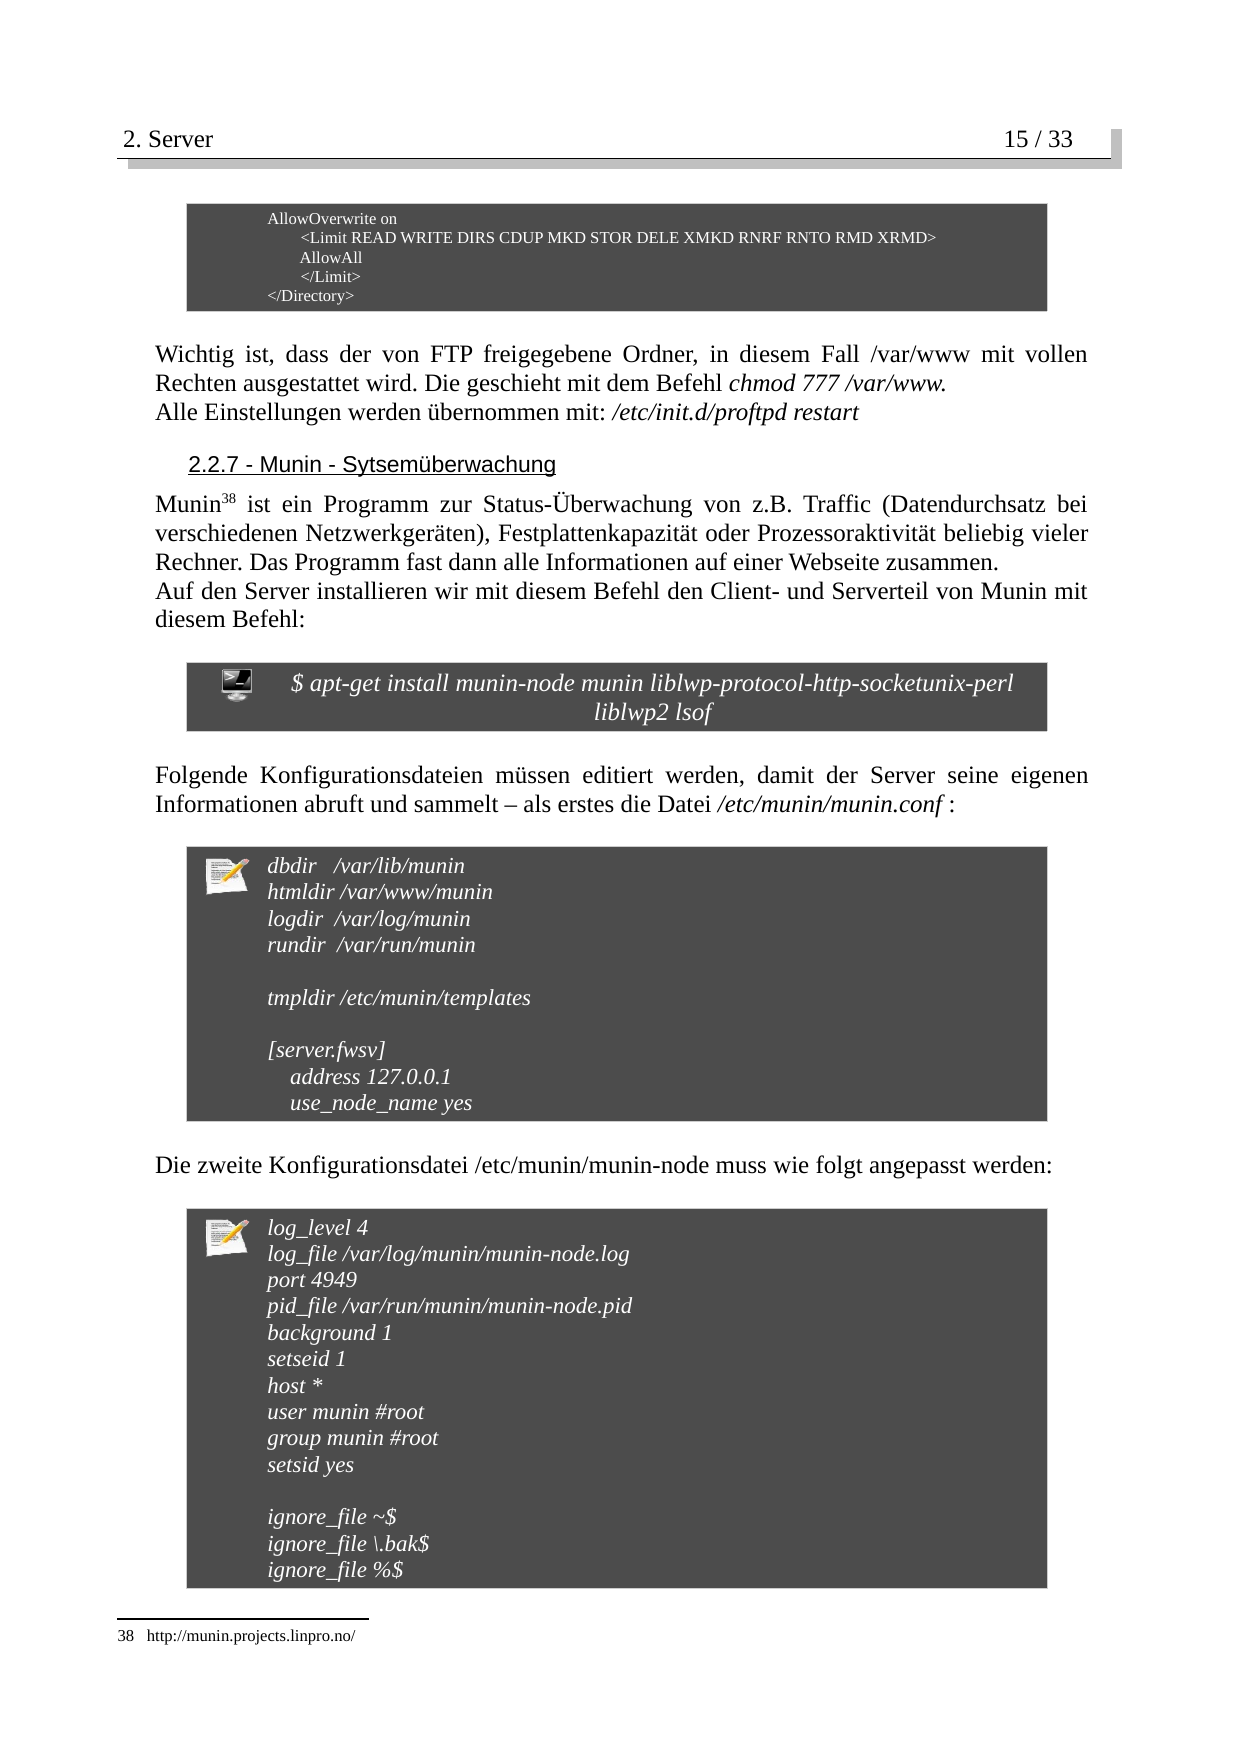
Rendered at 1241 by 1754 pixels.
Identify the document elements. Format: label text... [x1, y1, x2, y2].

picture [202, 855, 251, 896]
table_header AllowOverwrite on <Limit READ WRITE DIRS CDUP MKD STOR DELE XMKD RNRF RNTO RMD XRMD> AllowAll </Limit> </Directory> [187, 204, 1047, 311]
text Die zweite Konfigurationsdatei /etc/munin/munin-node muss wie folgt angepasst werden: [155, 1150, 1089, 1179]
text http://munin.projects.linpro.no/ [117, 1626, 1122, 1645]
picture [217, 666, 255, 703]
text Munin ist ein Programm zur Status-Überwachung von z.B. Traffic (Datendurchsatz bei verschiedenen Netzwerkgeräten), Festplattenkapazität oder Prozessoraktivität beliebig vieler Rechner. Das Programm fast dann alle Informationen auf einer Webseite zusammen. [155, 489, 1089, 576]
text Wichtig ist, dass der von FTP freigegebene Ordner, in diesem Fall /var/www mit vollen Rechten ausgestattet wird. Die geschieht mit dem Befehl chmod 777 /var/www. [155, 339, 1089, 397]
table_header dbdir /var/lib/munin htmldir /var/www/munin logdir /var/log/munin rundir /var/run/munin tmpldir /etc/munin/templates [server.fwsv] address 127.0.0.1 use_node_name yes [187, 847, 1047, 1121]
subtitle 2.2.7 - Munin - Sytsemüberwachung [188, 451, 1122, 477]
table_header log_level 4 log_file /var/log/munin/munin-node.log port 4949 pid_file /var/run/munin/munin-node.pid background 1 setseid 1 host * user munin #root group munin #root setsid yes ignore_file ~$ ignore_file \.bak$ ignore_file %$ [187, 1209, 1047, 1588]
picture [202, 1216, 251, 1258]
text Folgende Konfigurationsdateien müssen editiert werden, damit der Server seine eigenen Informationen abruft und sammelt – als erstes die Datei /etc/munin/munin.conf : [155, 760, 1089, 817]
text Auf den Server installieren wir mit diesem Befehl den Client- und Serverteil von Munin mit diesem Befehl: [155, 576, 1089, 633]
text Alle Einstellungen werden übernommen mit: /etc/init.d/proftpd restart [155, 397, 1089, 426]
table_header $ apt-get install munin-node munin liblwp-protocol-http-socketunix-perl liblwp2 lsof [187, 663, 1047, 731]
